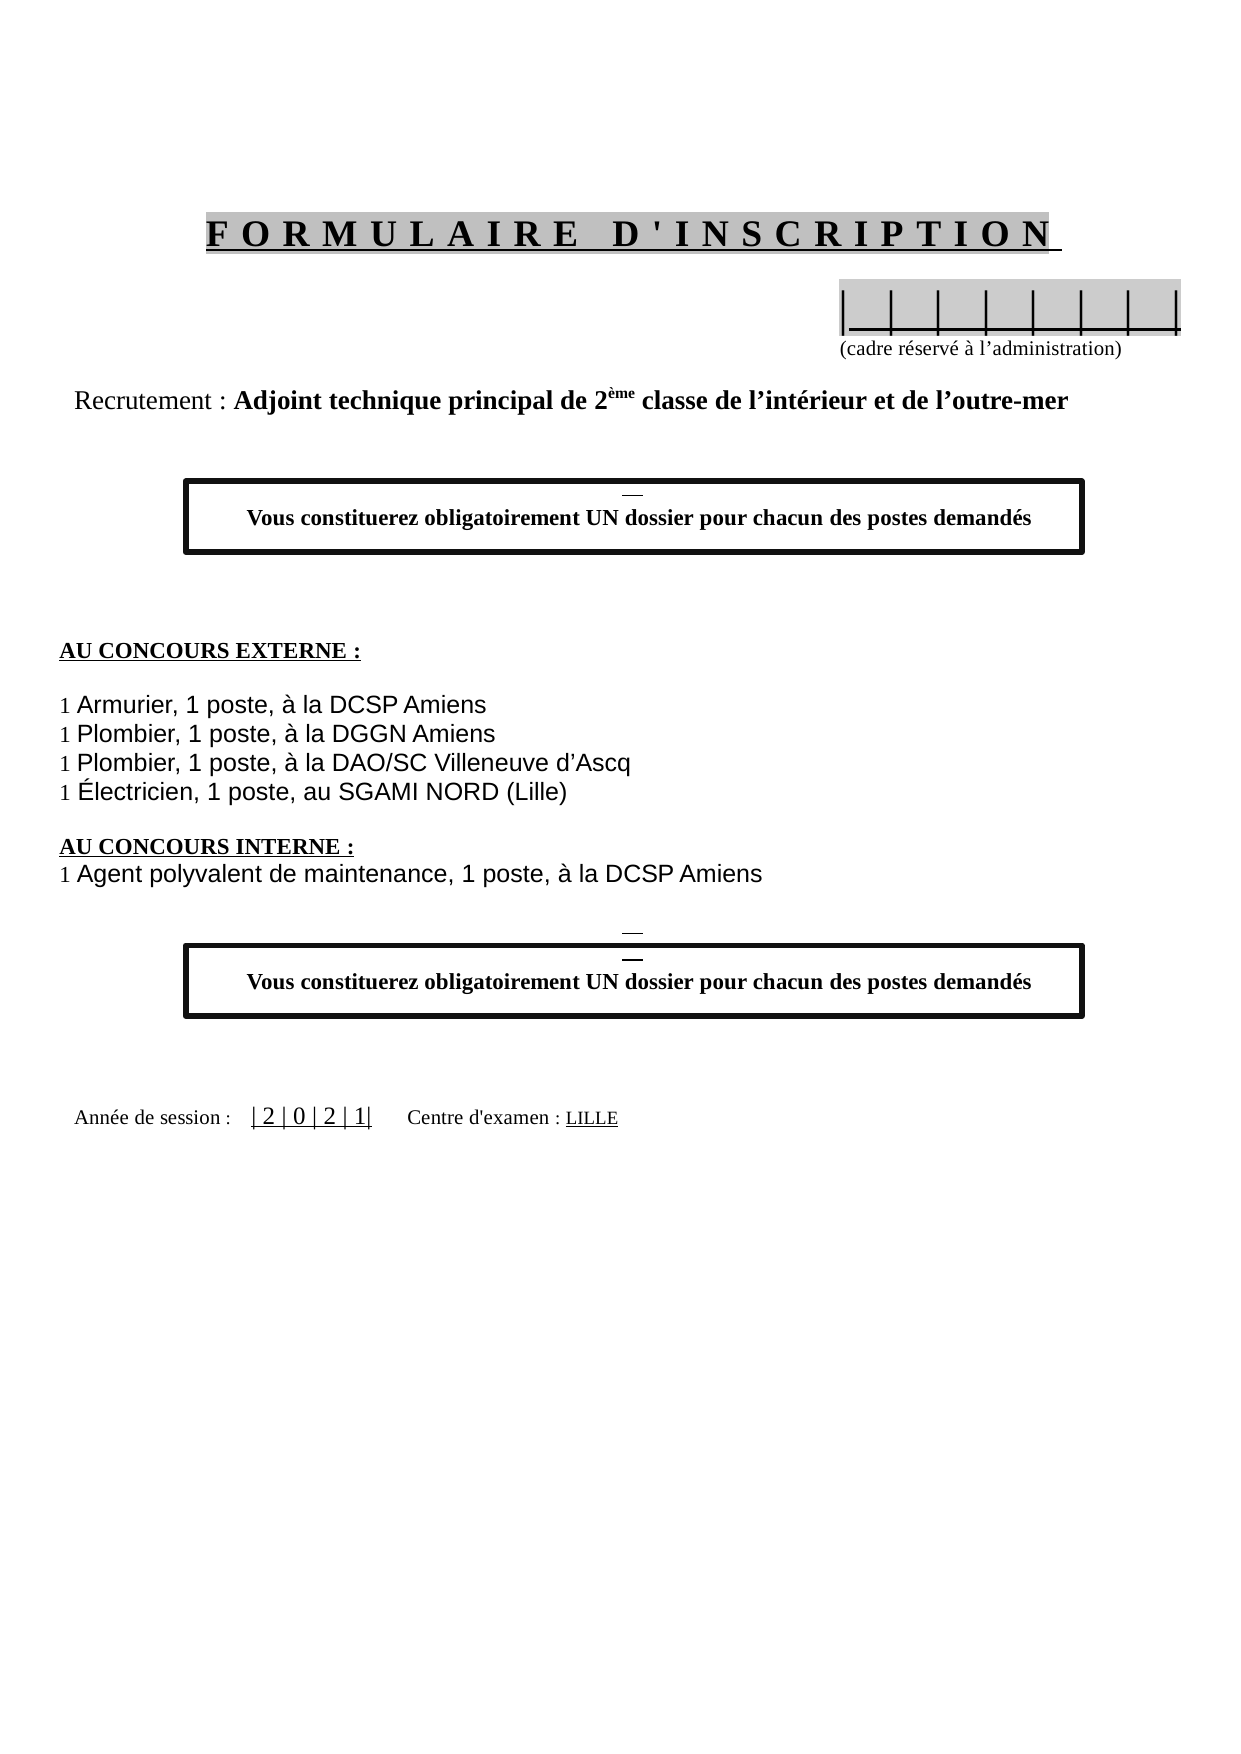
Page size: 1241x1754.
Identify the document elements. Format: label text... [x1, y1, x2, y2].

text Vous constituerez obligatoirement UN dossier pour chacun des postes demandés [189, 504, 1079, 531]
text [103, 504, 183, 531]
text  Plombier, 1 poste, à la DAO/SC Villeneuve d’Ascq [59, 748, 1213, 777]
text  Plombier, 1 poste, à la DGGN Amiens [59, 719, 1213, 748]
text | | | | | | | | [74, 279, 1181, 336]
text  Armurier, 1 poste, à la DCSP Amiens [59, 690, 1213, 719]
text AU CONCOURS EXTERNE : [59, 637, 1213, 663]
text FORMULAIRE D'INSCRIPTION [74, 212, 1181, 254]
text AU CONCOURS INTERNE : [59, 833, 1213, 859]
text [1085, 968, 1181, 994]
text Vous constituerez obligatoirement UN dossier pour chacun des postes demandés [189, 968, 1079, 994]
text  Électricien, 1 poste, au SGAMI NORD (Lille) [59, 777, 1213, 806]
text  Agent polyvalent de maintenance, 1 poste, à la DCSP Amiens [59, 859, 1213, 888]
text (cadre réservé à l’administration) [74, 336, 1181, 360]
text [103, 968, 183, 994]
text Recrutement : Adjoint technique principal de 2ème classe de l’intérieur et de l’outre-mer [74, 384, 1181, 415]
text Année de session : | 2 | 0 | 2 | 1| Centre d'examen : LILLE [74, 1101, 1181, 1130]
text [1085, 504, 1181, 531]
